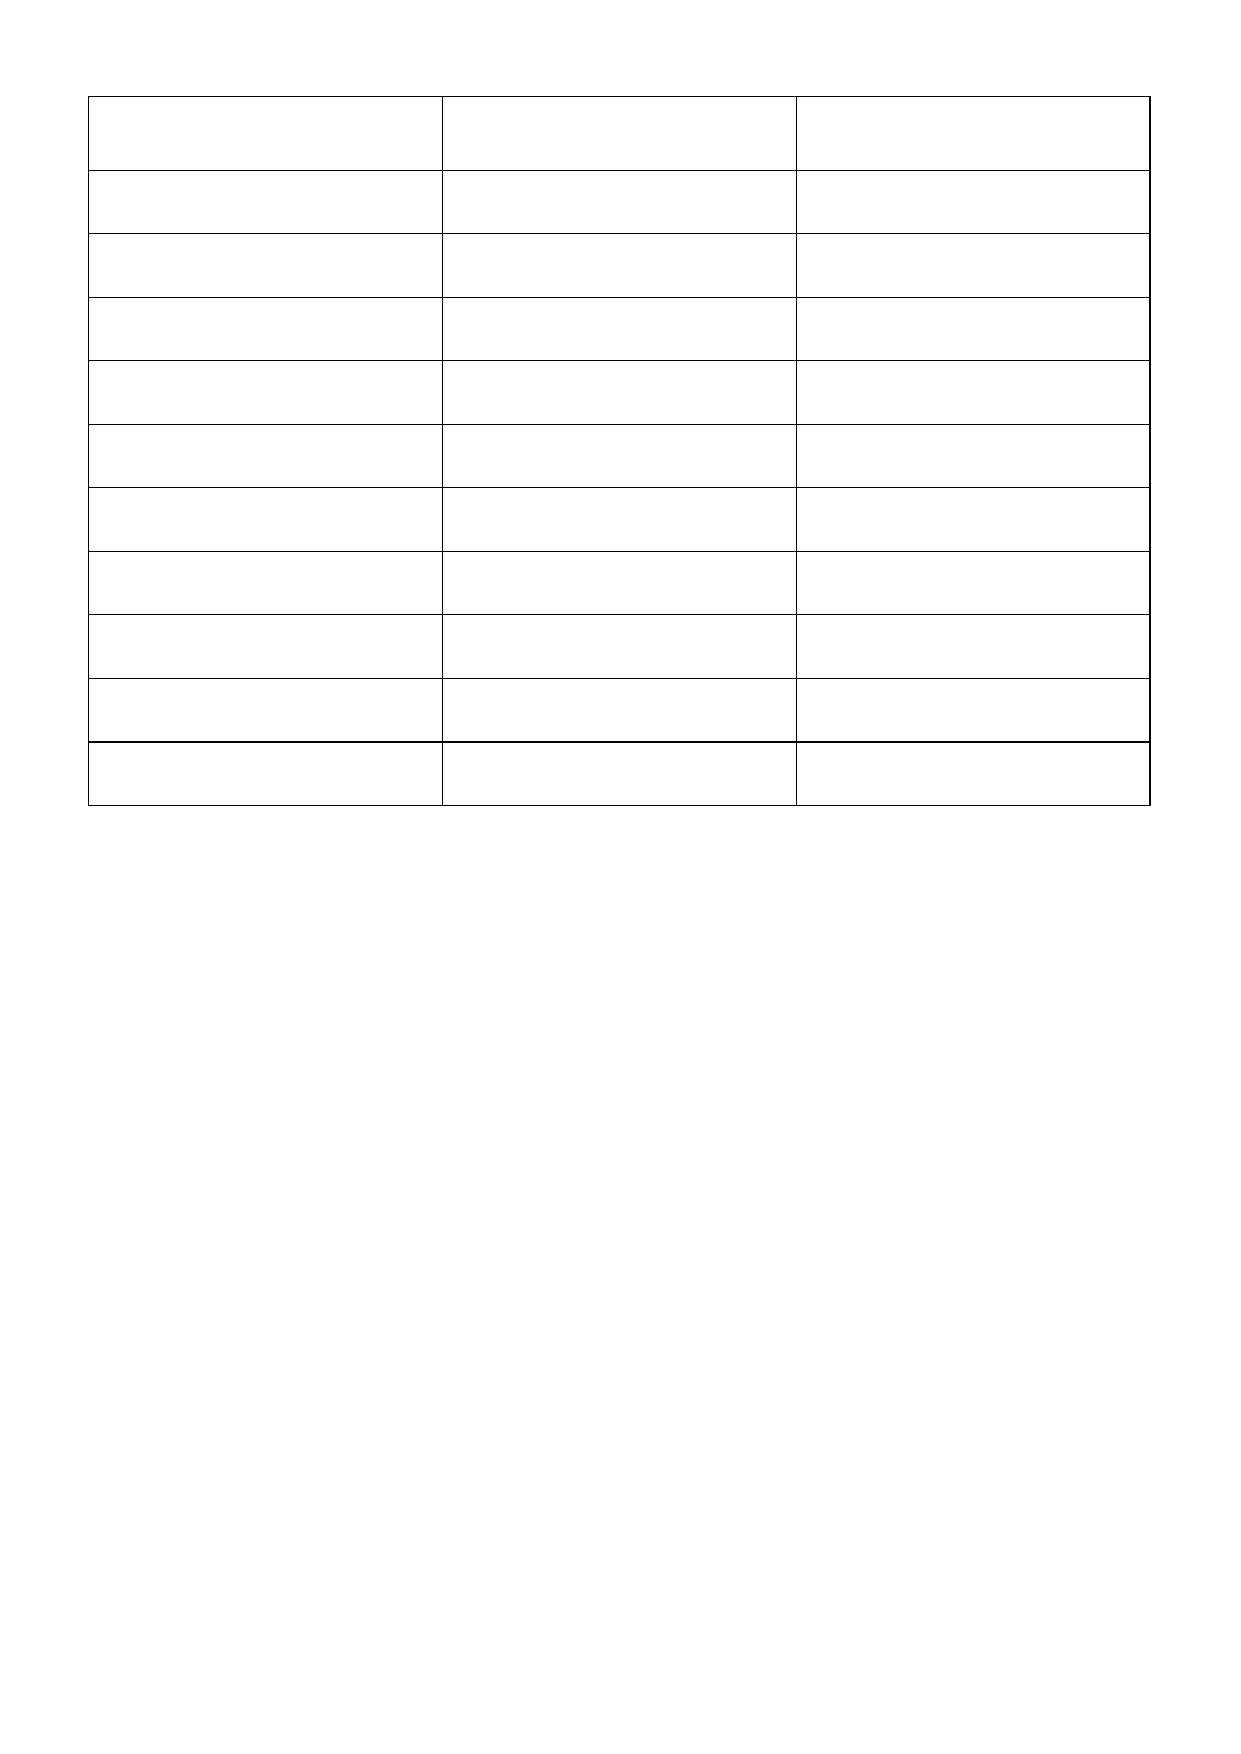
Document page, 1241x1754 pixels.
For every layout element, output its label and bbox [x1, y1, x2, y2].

table_header [797, 97, 1149, 169]
table_cell [89, 361, 442, 424]
table_cell [89, 615, 442, 678]
table_cell [443, 615, 796, 678]
table_cell [89, 234, 442, 297]
table_cell [89, 298, 442, 360]
table_cell [89, 679, 442, 741]
table_cell [797, 298, 1149, 360]
table_header [443, 97, 796, 169]
table_cell [89, 171, 442, 233]
table_cell [89, 743, 442, 805]
table_cell [797, 743, 1149, 805]
table_cell [797, 171, 1149, 233]
table_cell [443, 679, 796, 741]
table_cell [89, 552, 442, 614]
table_cell [443, 298, 796, 360]
table_cell [89, 488, 442, 551]
table_cell [797, 425, 1149, 487]
table_header [89, 97, 442, 169]
table_cell [443, 234, 796, 297]
table_cell [89, 425, 442, 487]
table_cell [443, 552, 796, 614]
table_cell [797, 615, 1149, 678]
table_cell [443, 743, 796, 805]
table_cell [797, 361, 1149, 424]
table_cell [797, 679, 1149, 741]
table_cell [443, 361, 796, 424]
table_cell [443, 488, 796, 551]
table_cell [797, 234, 1149, 297]
table_cell [797, 488, 1149, 551]
table_cell [443, 425, 796, 487]
table_cell [797, 552, 1149, 614]
table_cell [443, 171, 796, 233]
